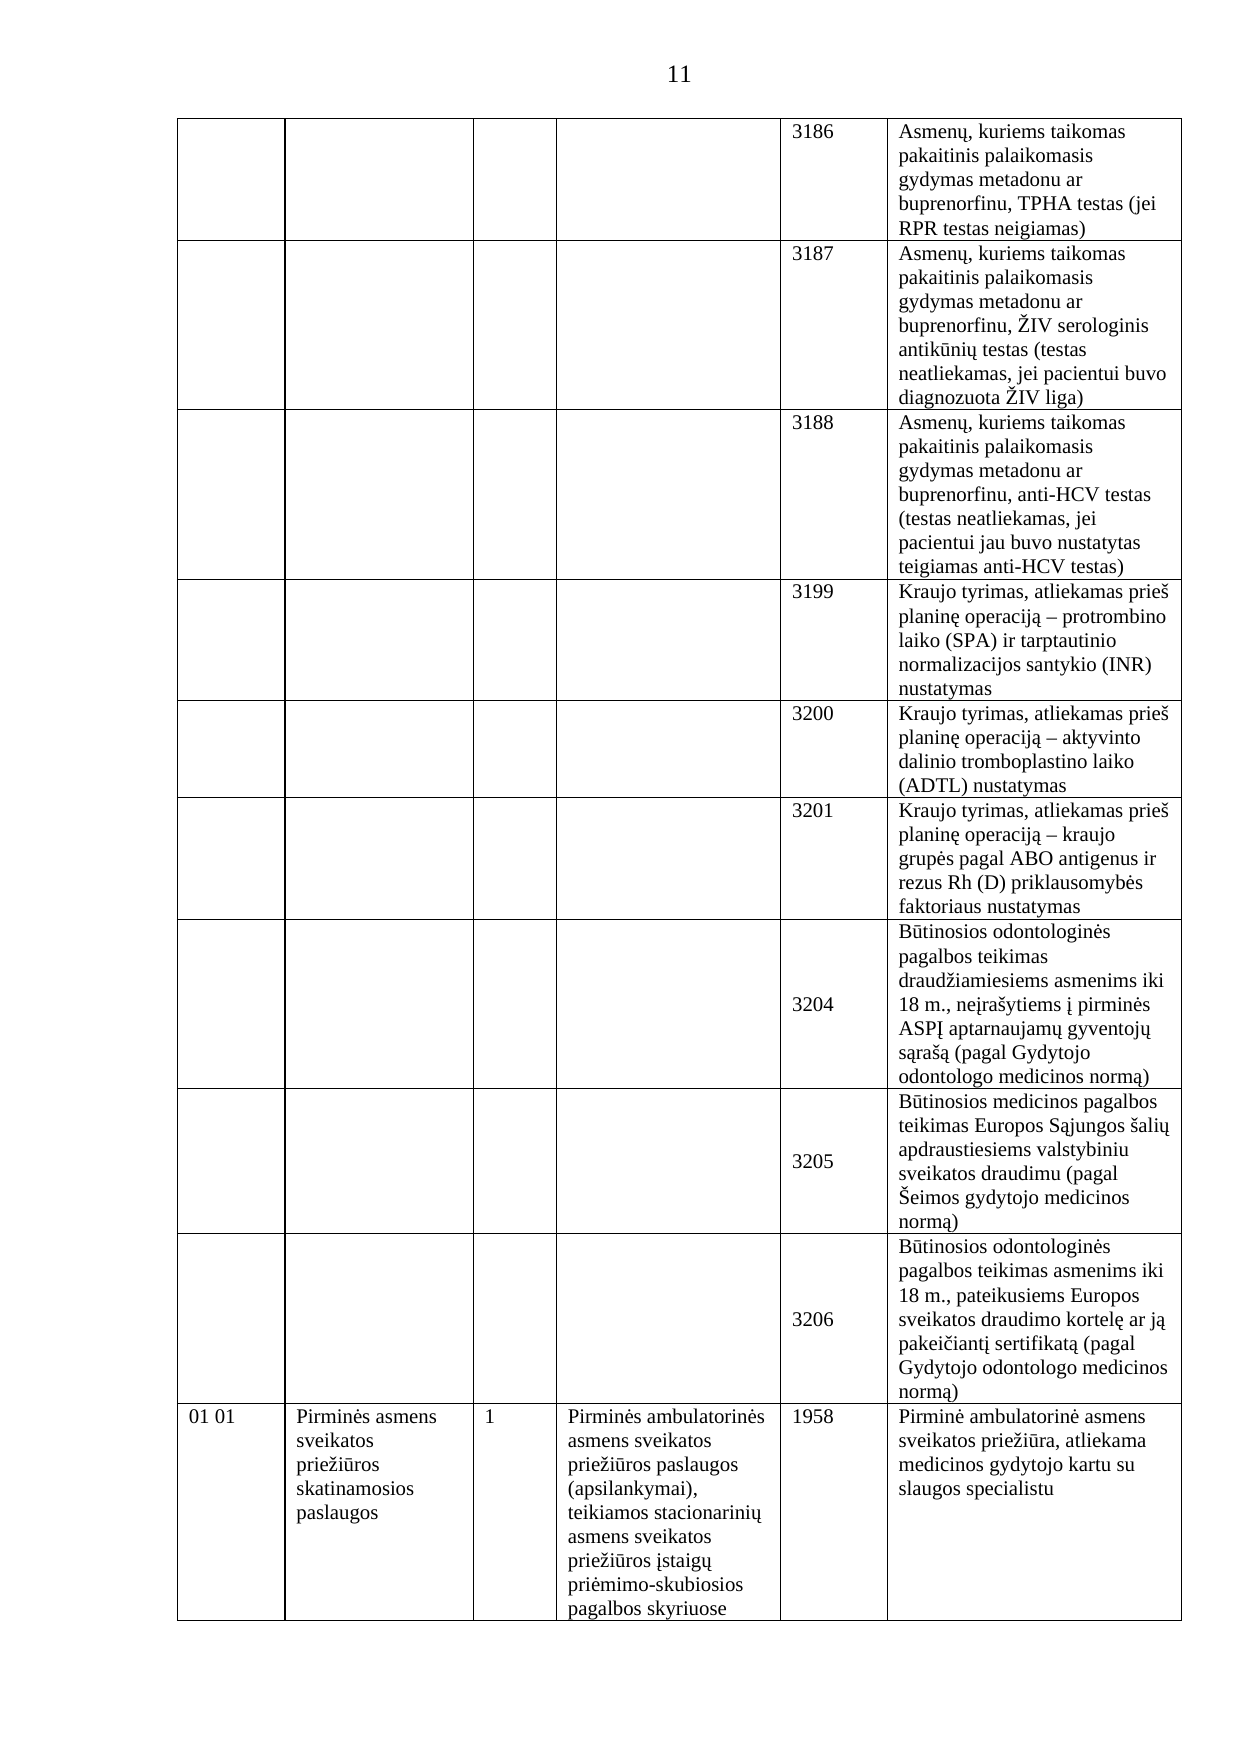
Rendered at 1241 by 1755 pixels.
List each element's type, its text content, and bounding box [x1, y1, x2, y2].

table_cell 3186 [781, 119, 887, 239]
table_cell [286, 410, 473, 578]
table_cell 3201 [781, 798, 887, 918]
table_cell [557, 701, 780, 797]
table_cell [286, 798, 473, 918]
table_cell 3187 [781, 241, 887, 409]
table_cell [178, 580, 284, 700]
table_cell Pirminės asmens sveikatos priežiūros skatinamosios paslaugos [286, 1404, 473, 1620]
table_cell Asmenų, kuriems taikomas pakaitinis palaikomasis gydymas metadonu ar buprenorfinu, anti-HCV testas (testas neatliekamas, jei pacientui jau buvo nustatytas teigiamas anti-HCV testas) [888, 410, 1181, 578]
table_cell Būtinosios odontologinės pagalbos teikimas asmenims iki 18 m., pateikusiems Europos sveikatos draudimo kortelę ar ją pakeičiantį sertifikatą (pagal Gydytojo odontologo medicinos normą) [888, 1234, 1181, 1403]
table_cell [474, 580, 556, 700]
table_cell [178, 798, 284, 918]
table_cell [474, 1234, 556, 1403]
table_cell Būtinosios medicinos pagalbos teikimas Europos Sąjungos šalių apdraustiesiems valstybiniu sveikatos draudimu (pagal Šeimos gydytojo medicinos normą) [888, 1089, 1181, 1233]
table_cell [178, 410, 284, 578]
table_cell [286, 1234, 473, 1403]
table_cell [286, 119, 473, 239]
table_cell [286, 580, 473, 700]
table_cell 3204 [781, 920, 887, 1088]
table_cell [474, 1089, 556, 1233]
table_cell [178, 119, 284, 239]
table_cell Asmenų, kuriems taikomas pakaitinis palaikomasis gydymas metadonu ar buprenorfinu, ŽIV serologinis antikūnių testas (testas neatliekamas, jei pacientui buvo diagnozuota ŽIV liga) [888, 241, 1181, 409]
table_cell Asmenų, kuriems taikomas pakaitinis palaikomasis gydymas metadonu ar buprenorfinu, TPHA testas (jei RPR testas neigiamas) [888, 119, 1181, 239]
table_cell [474, 920, 556, 1088]
table_cell [557, 410, 780, 578]
table_cell [557, 798, 780, 918]
table_cell [474, 410, 556, 578]
table_cell Būtinosios odontologinės pagalbos teikimas draudžiamiesiems asmenims iki 18 m., neįrašytiems į pirminės ASPĮ aptarnaujamų gyventojų sąrašą (pagal Gydytojo odontologo medicinos normą) [888, 920, 1181, 1088]
table_cell [557, 580, 780, 700]
table_cell [286, 920, 473, 1088]
table_cell Kraujo tyrimas, atliekamas prieš planinę operaciją – protrombino laiko (SPA) ir tarptautinio normalizacijos santykio (INR) nustatymas [888, 580, 1181, 700]
table_cell [474, 241, 556, 409]
table_cell [557, 241, 780, 409]
table_cell [178, 920, 284, 1088]
table_cell [178, 701, 284, 797]
table_cell 1958 [781, 1404, 887, 1620]
table_cell Pirminė ambulatorinė asmens sveikatos priežiūra, atliekama medicinos gydytojo kartu su slaugos specialistu [888, 1404, 1181, 1620]
table_cell 3205 [781, 1089, 887, 1233]
table_cell Kraujo tyrimas, atliekamas prieš planinę operaciją – aktyvinto dalinio tromboplastino laiko (ADTL) nustatymas [888, 701, 1181, 797]
table_cell 3199 [781, 580, 887, 700]
table_cell [178, 241, 284, 409]
table_cell [557, 1234, 780, 1403]
table_cell [286, 241, 473, 409]
table_cell [474, 798, 556, 918]
table_cell [286, 1089, 473, 1233]
table_cell [178, 1234, 284, 1403]
table_cell 01 01 [178, 1404, 284, 1620]
table_cell Kraujo tyrimas, atliekamas prieš planinę operaciją – kraujo grupės pagal ABO antigenus ir rezus Rh (D) priklausomybės faktoriaus nustatymas [888, 798, 1181, 918]
table_cell [474, 701, 556, 797]
table_cell 3200 [781, 701, 887, 797]
table_cell 3188 [781, 410, 887, 578]
table_cell [474, 119, 556, 239]
table_cell 1 [474, 1404, 556, 1620]
table_cell [178, 1089, 284, 1233]
table_cell Pirminės ambulatorinės asmens sveikatos priežiūros paslaugos (apsilankymai), teikiamos stacionarinių asmens sveikatos priežiūros įstaigų priėmimo-skubiosios pagalbos skyriuose [557, 1404, 780, 1620]
table_cell 3206 [781, 1234, 887, 1403]
table_cell [557, 119, 780, 239]
table_cell [557, 920, 780, 1088]
table_cell [286, 701, 473, 797]
table_cell [557, 1089, 780, 1233]
